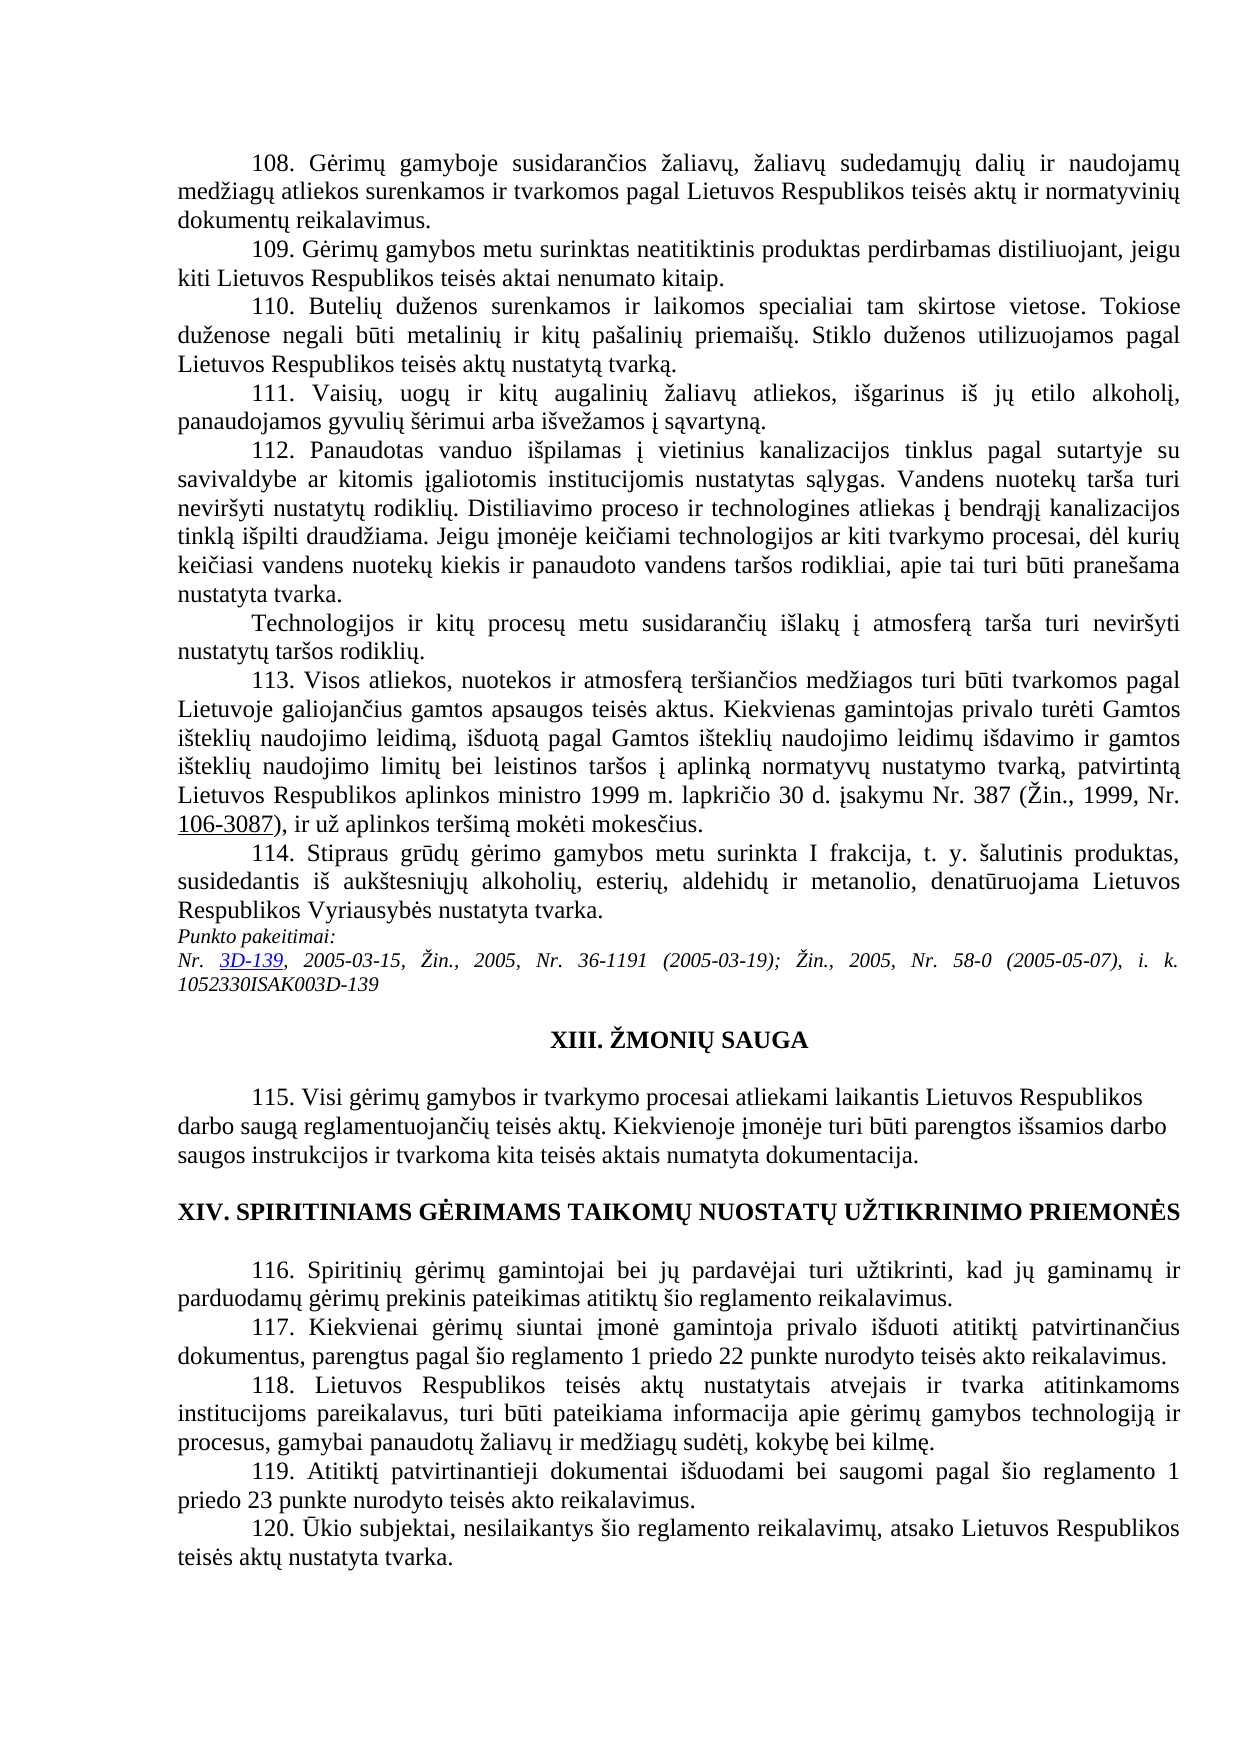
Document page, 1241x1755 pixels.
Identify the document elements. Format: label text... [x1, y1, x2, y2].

text Punkto pakeitimai: [177, 924, 1181, 948]
text XIV. SPIRITINIAMS GĖRIMAMS TAIKOMŲ NUOSTATŲ UŽTIKRINIMO PRIEMONĖS [177, 1197, 1181, 1226]
text 108. Gėrimų gamyboje susidarančios žaliavų, žaliavų sudedamųjų dalių ir naudojamų medžiagų atliekos surenkamos ir tvarkomos pagal Lietuvos Respublikos teisės aktų ir normatyvinių dokumentų reikalavimus. [177, 148, 1181, 234]
text 112. Panaudotas vanduo išpilamas į vietinius kanalizacijos tinklus pagal sutartyje su savivaldybe ar kitomis įgaliotomis institucijomis nustatytas sąlygas. Vandens nuotekų tarša turi neviršyti nustatytų rodiklių. Distiliavimo proceso ir technologines atliekas į bendrąjį kanalizacijos tinklą išpilti draudžiama. Jeigu įmonėje keičiami technologijos ar kiti tvarkymo procesai, dėl kurių keičiasi vandens nuotekų kiekis ir panaudoto vandens taršos rodikliai, apie tai turi būti pranešama nustatyta tvarka. [177, 435, 1181, 608]
text 110. Butelių duženos surenkamos ir laikomos specialiai tam skirtose vietose. Tokiose duženose negali būti metalinių ir kitų pašalinių priemaišų. Stiklo duženos utilizuojamos pagal Lietuvos Respublikos teisės aktų nustatytą tvarką. [177, 291, 1181, 378]
text 114. Stipraus grūdų gėrimo gamybos metu surinkta I frakcija, t. y. šalutinis produktas, susidedantis iš aukštesniųjų alkoholių, esterių, aldehidų ir metanolio, denatūruojama Lietuvos Respublikos Vyriausybės nustatyta tvarka. [177, 838, 1181, 924]
text 120. Ūkio subjektai, nesilaikantys šio reglamento reikalavimų, atsako Lietuvos Respublikos teisės aktų nustatyta tvarka. [177, 1513, 1181, 1571]
text 116. Spiritinių gėrimų gamintojai bei jų pardavėjai turi užtikrinti, kad jų gaminamų ir parduodamų gėrimų prekinis pateikimas atitiktų šio reglamento reikalavimus. [177, 1255, 1181, 1312]
text XIII. ŽMONIŲ SAUGA [177, 1025, 1181, 1053]
text 118. Lietuvos Respublikos teisės aktų nustatytais atvejais ir tvarka atitinkamoms institucijoms pareikalavus, turi būti pateikiama informacija apie gėrimų gamybos technologiją ir procesus, gamybai panaudotų žaliavų ir medžiagų sudėtį, kokybę bei kilmę. [177, 1370, 1181, 1456]
text Technologijos ir kitų procesų metu susidarančių išlakų į atmosferą tarša turi neviršyti nustatytų taršos rodiklių. [177, 608, 1181, 665]
text Nr. 3D-139, 2005-03-15, Žin., 2005, Nr. 36-1191 (2005-03-19); Žin., 2005, Nr. 58-0 (2005-05-07), i. k. 1052330ISAK003D-139 [177, 948, 1181, 996]
text 115. Visi gėrimų gamybos ir tvarkymo procesai atliekami laikantis Lietuvos Respublikos darbo saugą reglamentuojančių teisės aktų. Kiekvienoje įmonėje turi būti parengtos išsamios darbo saugos instrukcijos ir tvarkoma kita teisės aktais numatyta dokumentacija. [177, 1082, 1181, 1168]
text 111. Vaisių, uogų ir kitų augalinių žaliavų atliekos, išgarinus iš jų etilo alkoholį, panaudojamos gyvulių šėrimui arba išvežamos į sąvartyną. [177, 378, 1181, 435]
text 109. Gėrimų gamybos metu surinktas neatitiktinis produktas perdirbamas distiliuojant, jeigu kiti Lietuvos Respublikos teisės aktai nenumato kitaip. [177, 234, 1181, 291]
text 117. Kiekvienai gėrimų siuntai įmonė gamintoja privalo išduoti atitiktį patvirtinančius dokumentus, parengtus pagal šio reglamento 1 priedo 22 punkte nurodyto teisės akto reikalavimus. [177, 1312, 1181, 1370]
text 113. Visos atliekos, nuotekos ir atmosferą teršiančios medžiagos turi būti tvarkomos pagal Lietuvoje galiojančius gamtos apsaugos teisės aktus. Kiekvienas gamintojas privalo turėti Gamtos išteklių naudojimo leidimą, išduotą pagal Gamtos išteklių naudojimo leidimų išdavimo ir gamtos išteklių naudojimo limitų bei leistinos taršos į aplinką normatyvų nustatymo tvarką, patvirtintą Lietuvos Respublikos aplinkos ministro 1999 m. lapkričio 30 d. įsakymu Nr. 387 (Žin., 1999, Nr. 106-3087), ir už aplinkos teršimą mokėti mokesčius. [177, 665, 1181, 838]
text 119. Atitiktį patvirtinantieji dokumentai išduodami bei saugomi pagal šio reglamento 1 priedo 23 punkte nurodyto teisės akto reikalavimus. [177, 1456, 1181, 1513]
